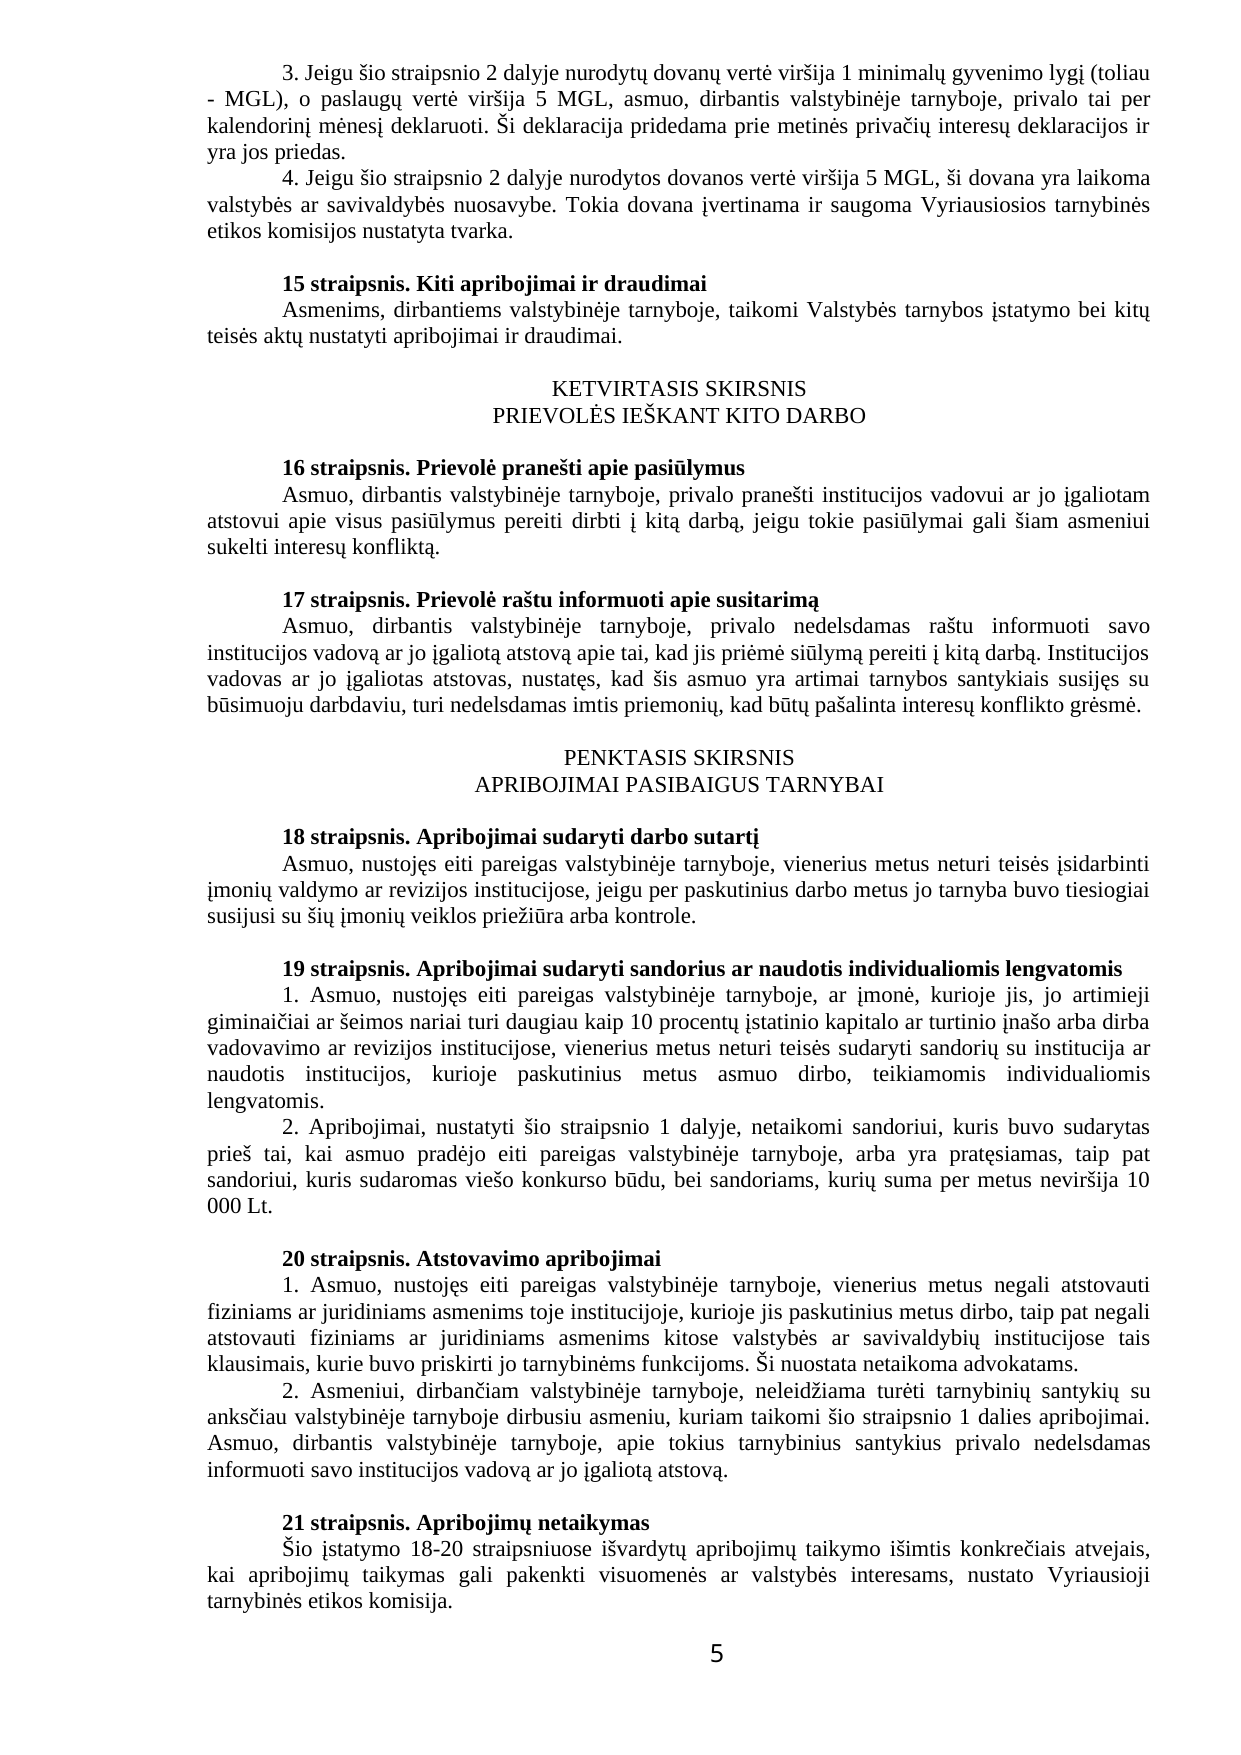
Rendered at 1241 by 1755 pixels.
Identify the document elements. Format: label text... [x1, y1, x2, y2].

text 17 straipsnis. Prievolė raštu informuoti apie susitarimą [207, 586, 1152, 612]
text 3. Jeigu šio straipsnio 2 dalyje nurodytų dovanų vertė viršija 1 minimalų gyvenimo lygį (toliau - MGL), o paslaugų vertė viršija 5 MGL, asmuo, dirbantis valstybinėje tarnyboje, privalo tai per kalendorinį mėnesį deklaruoti. Ši deklaracija pridedama prie metinės privačių interesų deklaracijos ir yra jos priedas. [207, 59, 1152, 164]
text APRIBOJIMAI PASIBAIGUS TARNYBAI [207, 771, 1152, 797]
text 15 straipsnis. Kiti apribojimai ir draudimai [207, 270, 1152, 296]
text Asmuo, nustojęs eiti pareigas valstybinėje tarnyboje, vienerius metus neturi teisės įsidarbinti įmonių valdymo ar revizijos institucijose, jeigu per paskutinius darbo metus jo tarnyba buvo tiesiogiai susijusi su šių įmonių veiklos priežiūra arba kontrole. [207, 850, 1152, 929]
text PRIEVOLĖS IEŠKANT KITO DARBO [207, 402, 1152, 428]
text 1. Asmuo, nustojęs eiti pareigas valstybinėje tarnyboje, vienerius metus negali atstovauti fiziniams ar juridiniams asmenims toje institucijoje, kurioje jis paskutinius metus dirbo, taip pat negali atstovauti fiziniams ar juridiniams asmenims kitose valstybės ar savivaldybių institucijose tais klausimais, kurie buvo priskirti jo tarnybinėms funkcijoms. Ši nuostata netaikoma advokatams. [207, 1271, 1152, 1377]
text Asmuo, dirbantis valstybinėje tarnyboje, privalo pranešti institucijos vadovui ar jo įgaliotam atstovui apie visus pasiūlymus pereiti dirbti į kitą darbą, jeigu tokie pasiūlymai gali šiam asmeniui sukelti interesų konfliktą. [207, 481, 1152, 560]
text Asmuo, dirbantis valstybinėje tarnyboje, privalo nedelsdamas raštu informuoti savo institucijos vadovą ar jo įgaliotą atstovą apie tai, kad jis priėmė siūlymą pereiti į kitą darbą. Institucijos vadovas ar jo įgaliotas atstovas, nustatęs, kad šis asmuo yra artimai tarnybos santykiais susijęs su būsimuoju darbdaviu, turi nedelsdamas imtis priemonių, kad būtų pašalinta interesų konflikto grėsmė. [207, 612, 1152, 718]
text 20 straipsnis. Atstovavimo apribojimai [207, 1245, 1152, 1271]
text Šio įstatymo 18-20 straipsniuose išvardytų apribojimų taikymo išimtis konkrečiais atvejais, kai apribojimų taikymas gali pakenkti visuomenės ar valstybės interesams, nustato Vyriausioji tarnybinės etikos komisija. [207, 1535, 1152, 1614]
text KETVIRTASIS SKIRSNIS [207, 375, 1152, 402]
text 1. Asmuo, nustojęs eiti pareigas valstybinėje tarnyboje, ar įmonė, kurioje jis, jo artimieji giminaičiai ar šeimos nariai turi daugiau kaip 10 procentų įstatinio kapitalo ar turtinio įnašo arba dirba vadovavimo ar revizijos institucijose, vienerius metus neturi teisės sudaryti sandorių su institucija ar naudotis institucijos, kurioje paskutinius metus asmuo dirbo, teikiamomis individualiomis lengvatomis. [207, 981, 1152, 1113]
text Asmenims, dirbantiems valstybinėje tarnyboje, taikomi Valstybės tarnybos įstatymo bei kitų teisės aktų nustatyti apribojimai ir draudimai. [207, 296, 1152, 349]
text 18 straipsnis. Apribojimai sudaryti darbo sutartį [207, 823, 1152, 850]
text PENKTASIS SKIRSNIS [207, 744, 1152, 771]
text 2. Asmeniui, dirbančiam valstybinėje tarnyboje, neleidžiama turėti tarnybinių santykių su anksčiau valstybinėje tarnyboje dirbusiu asmeniu, kuriam taikomi šio straipsnio 1 dalies apribojimai. Asmuo, dirbantis valstybinėje tarnyboje, apie tokius tarnybinius santykius privalo nedelsdamas informuoti savo institucijos vadovą ar jo įgaliotą atstovą. [207, 1377, 1152, 1482]
text 21 straipsnis. Apribojimų netaikymas [207, 1508, 1152, 1535]
text 19 straipsnis. Apribojimai sudaryti sandorius ar naudotis individualiomis lengvatomis [282, 955, 1152, 981]
text 16 straipsnis. Prievolė pranešti apie pasiūlymus [207, 454, 1152, 481]
text 2. Apribojimai, nustatyti šio straipsnio 1 dalyje, netaikomi sandoriui, kuris buvo sudarytas prieš tai, kai asmuo pradėjo eiti pareigas valstybinėje tarnyboje, arba yra pratęsiamas, taip pat sandoriui, kuris sudaromas viešo konkurso būdu, bei sandoriams, kurių suma per metus neviršija 10 000 Lt. [207, 1113, 1152, 1219]
text 4. Jeigu šio straipsnio 2 dalyje nurodytos dovanos vertė viršija 5 MGL, ši dovana yra laikoma valstybės ar savivaldybės nuosavybe. Tokia dovana įvertinama ir saugoma Vyriausiosios tarnybinės etikos komisijos nustatyta tvarka. [207, 164, 1152, 243]
